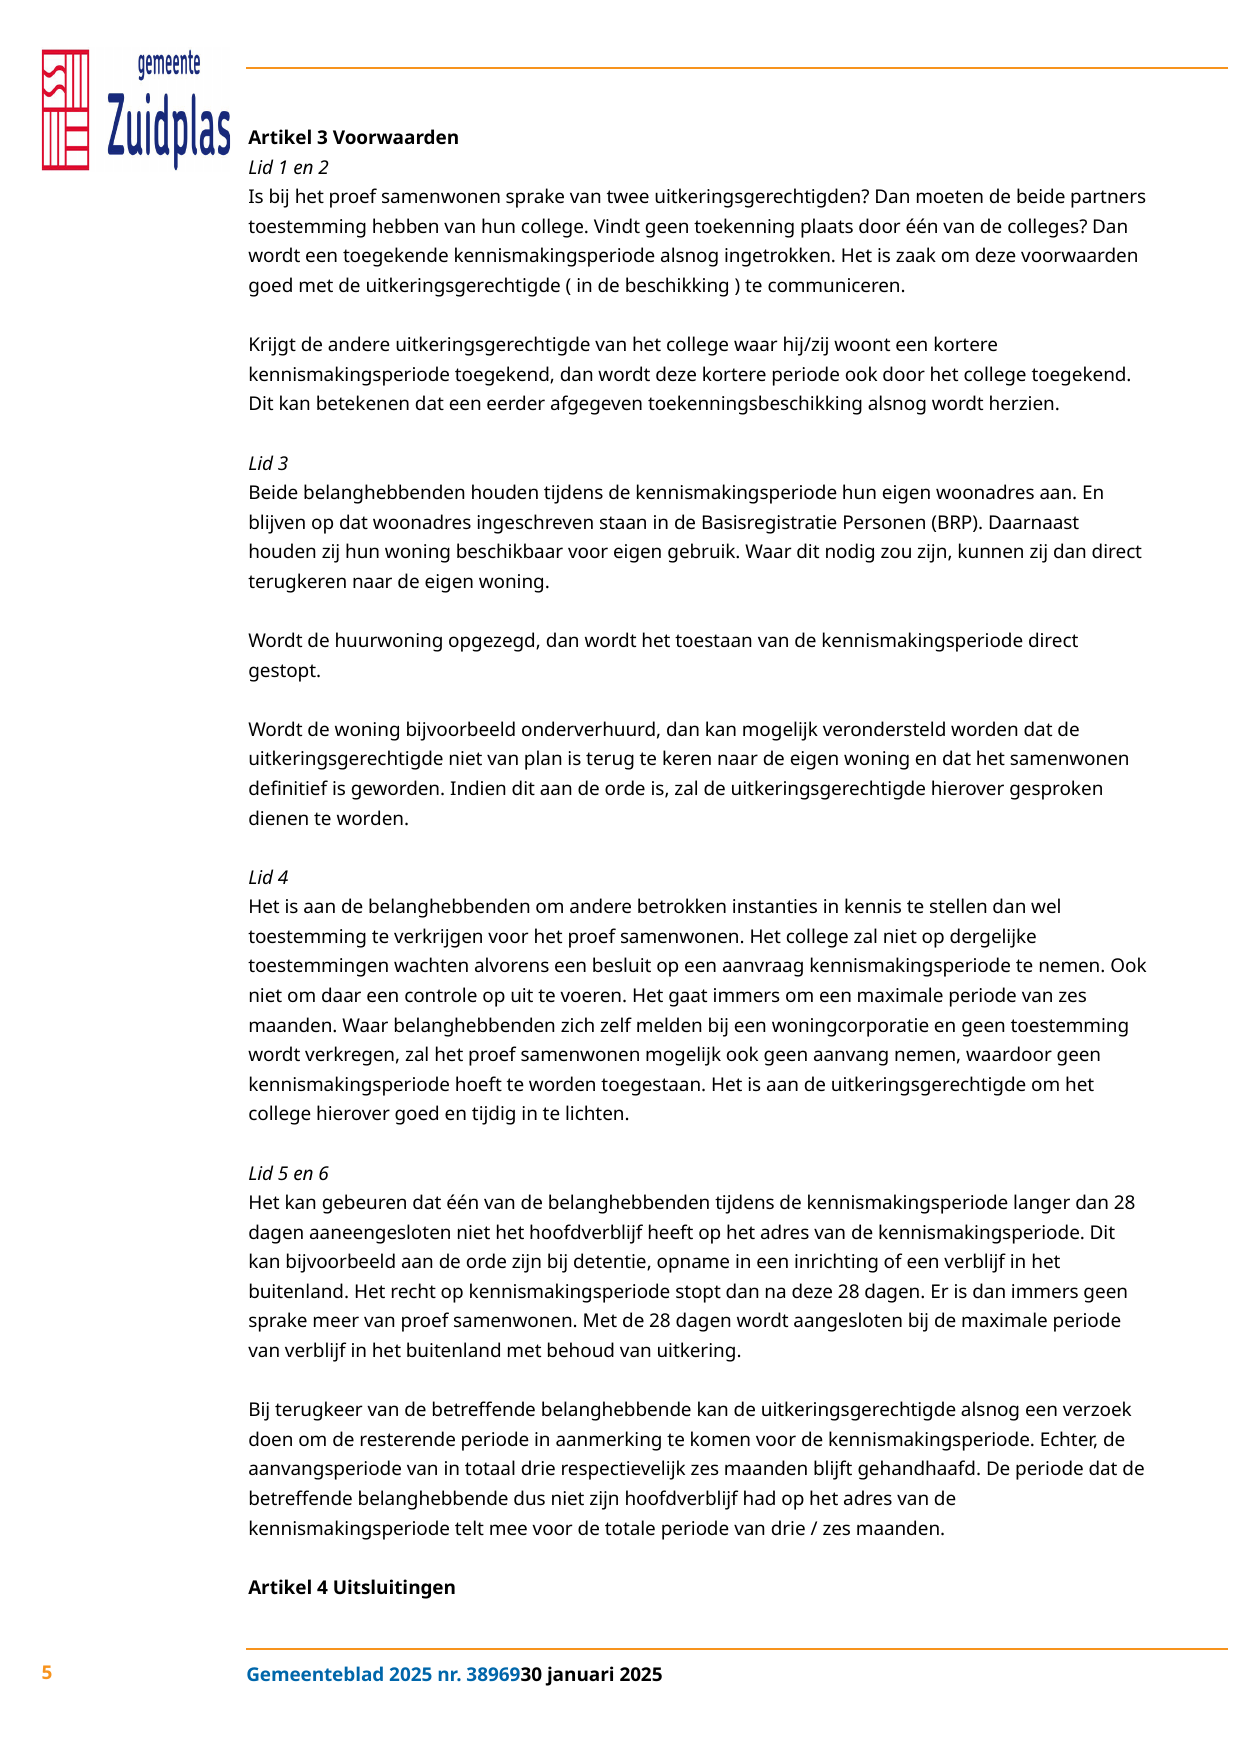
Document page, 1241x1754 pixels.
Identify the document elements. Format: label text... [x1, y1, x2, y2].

picture [41, 47, 231, 172]
text Het is aan de belanghebbenden om andere betrokken instanties in kennis te stellen dan wel toestemming te verkrijgen voor het proef samenwonen. Het college zal niet op dergelijke toestemmingen wachten alvorens een besluit op een aanvraag kennismakingsperiode te nemen. Ook niet om daar een controle op uit te voeren. Het gaat immers om een maximale periode van zes maanden. Waar belanghebbenden zich zelf melden bij een woningcorporatie en geen toestemming wordt verkregen, zal het proef samenwonen mogelijk ook geen aanvang nemen, waardoor geen kennismakingsperiode hoeft te worden toegestaan. Het is aan de uitkeringsgerechtigde om het college hierover goed en tijdig in te lichten. [248, 893, 1152, 1126]
text Bij terugkeer van de betreffende belanghebbende kan de uitkeringsgerechtigde alsnog een verzoek doen om de resterende periode in aanmerking te komen voor de kennismakingsperiode. Echter, de aanvangsperiode van in totaal drie respectievelijk zes maanden blijft gehandhaafd. De periode dat de betreffende belanghebbende dus niet zijn hoofdverblijf had op het adres van de kennismakingsperiode telt mee voor de totale periode van drie / zes maanden. [248, 1396, 1152, 1541]
text Beide belanghebbenden houden tijdens de kennismakingsperiode hun eigen woonadres aan. En blijven op dat woonadres ingeschreven staan in de Basisregistratie Personen (BRP). Daarnaast houden zij hun woning beschikbaar voor eigen gebruik. Waar dit nodig zou zijn, kunnen zij dan direct terugkeren naar de eigen woning. [248, 479, 1152, 594]
text Lid 1 en 2 [248, 154, 1152, 180]
text Lid 3 [248, 450, 1152, 476]
text Wordt de woning bijvoorbeeld onderverhuurd, dan kan mogelijk verondersteld worden dat de uitkeringsgerechtigde niet van plan is terug te keren naar de eigen woning en dat het samenwonen definitief is geworden. Indien dit aan de orde is, zal de uitkeringsgerechtigde hierover gesproken dienen te worden. [248, 716, 1152, 831]
text Wordt de huurwoning opgezegd, dan wordt het toestaan van de kennismakingsperiode direct gestopt. [248, 627, 1152, 683]
text Het kan gebeuren dat één van de belanghebbenden tijdens de kennismakingsperiode langer dan 28 dagen aaneengesloten niet het hoofdverblijf heeft op het adres van de kennismakingsperiode. Dit kan bijvoorbeeld aan de orde zijn bij detentie, opname in een inrichting of een verblijf in het buitenland. Het recht op kennismakingsperiode stopt dan na deze 28 dagen. Er is dan immers geen sprake meer van proef samenwonen. Met de 28 dagen wordt aangesloten bij de maximale periode van verblijf in het buitenland met behoud van uitkering. [248, 1189, 1152, 1363]
text Artikel 4 Uitsluitingen [248, 1574, 1152, 1600]
text Lid 4 [248, 864, 1152, 890]
text Krijgt de andere uitkeringsgerechtigde van het college waar hij/zij woont een kortere kennismakingsperiode toegekend, dan wordt deze kortere periode ook door het college toegekend. Dit kan betekenen dat een eerder afgegeven toekenningsbeschikking alsnog wordt herzien. [248, 331, 1152, 416]
text Is bij het proef samenwonen sprake van twee uitkeringsgerechtigden? Dan moeten de beide partners toestemming hebben van hun college. Vindt geen toekenning plaats door één van de colleges? Dan wordt een toegekende kennismakingsperiode alsnog ingetrokken. Het is zaak om deze voorwaarden goed met de uitkeringsgerechtigde ( in de beschikking ) te communiceren. [248, 183, 1152, 298]
text Lid 5 en 6 [248, 1160, 1152, 1186]
text Artikel 3 Voorwaarden [248, 124, 1152, 150]
